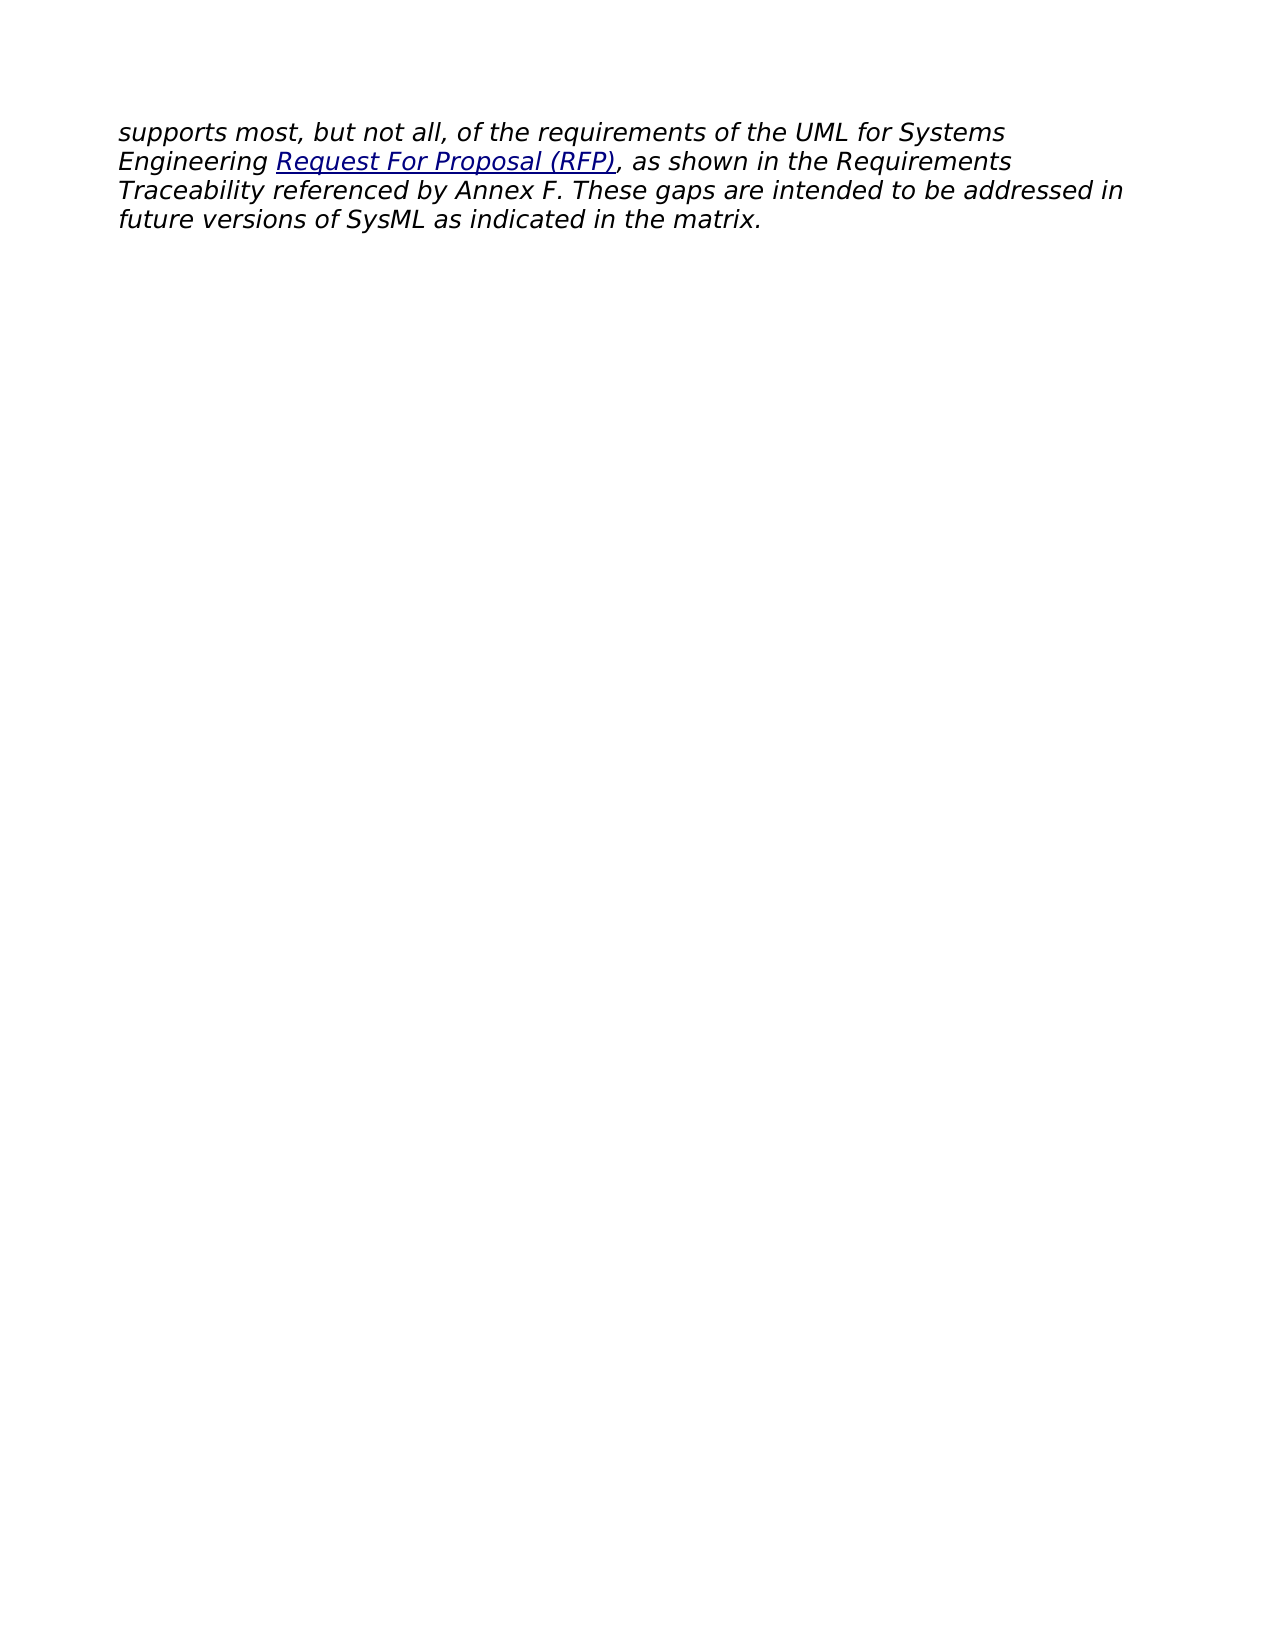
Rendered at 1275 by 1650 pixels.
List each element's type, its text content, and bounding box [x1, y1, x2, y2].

text supports most, but not all, of the requirements of the UML for Systems Engineering Request For Proposal (RFP), as shown in the Requirements Traceability referenced by Annex F. These gaps are intended to be addressed in future versions of SysML as indicated in the matrix. [118, 118, 1157, 235]
